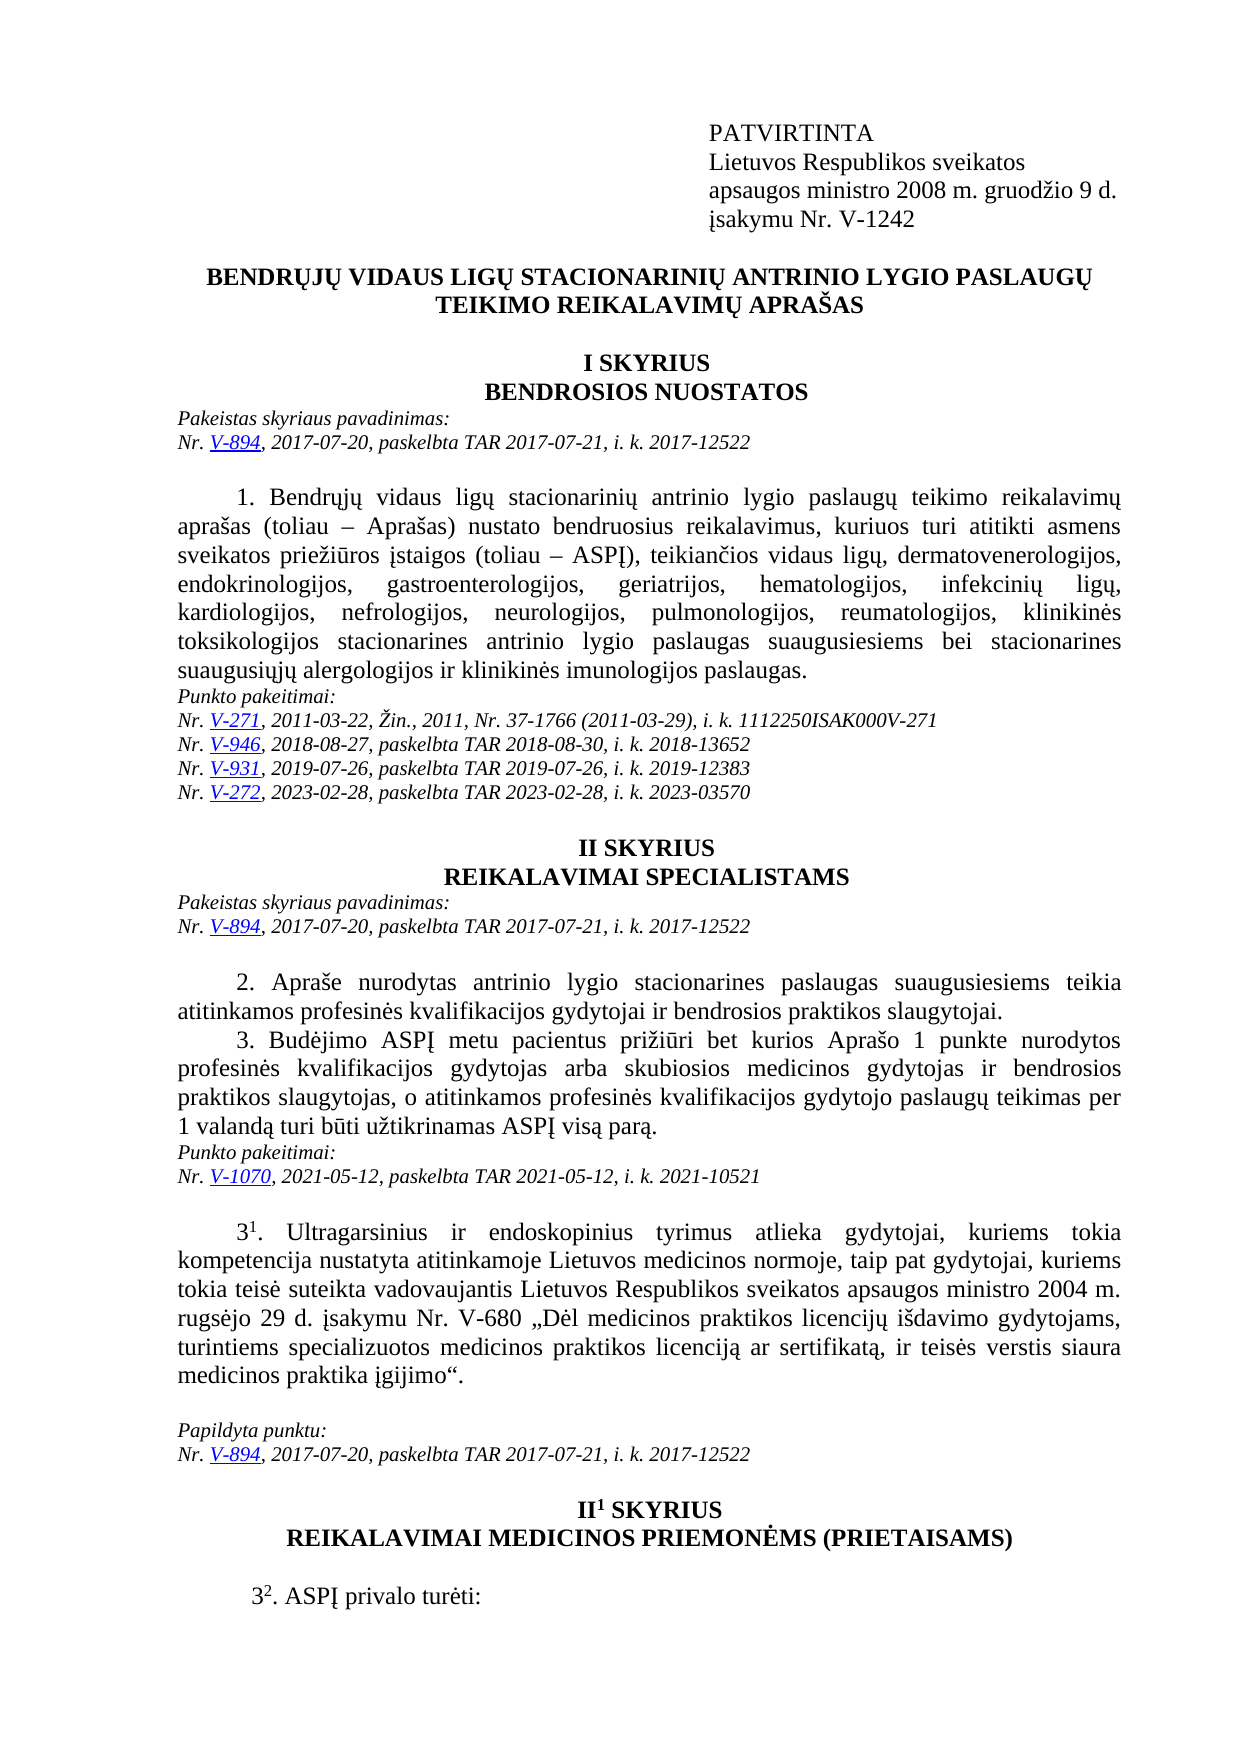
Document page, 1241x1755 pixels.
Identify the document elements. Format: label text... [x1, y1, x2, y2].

text I SKYRIUS BENDROSIOS NUOSTATOS [177, 348, 1122, 406]
text Nr. V-894, 2017-07-20, paskelbta TAR 2017-07-21, i. k. 2017-12522 [177, 914, 1122, 938]
text PATVIRTINTA [709, 118, 1122, 147]
text Nr. V-894, 2017-07-20, paskelbta TAR 2017-07-21, i. k. 2017-12522 [177, 1442, 1122, 1466]
text 32. ASPĮ privalo turėti: [177, 1581, 1122, 1610]
text Lietuvos Respublikos sveikatos [177, 147, 1122, 176]
text Nr. V-271, 2011-03-22, Žin., 2011, Nr. 37-1766 (2011-03-29), i. k. 1112250ISAK000V-271 [177, 708, 1122, 732]
text įsakymu Nr. V-1242 [177, 204, 1122, 233]
text 1. Bendrųjų vidaus ligų stacionarinių antrinio lygio paslaugų teikimo reikalavimų aprašas (toliau – Aprašas) nustato bendruosius reikalavimus, kuriuos turi atitikti asmens sveikatos priežiūros įstaigos (toliau – ASPĮ), teikiančios vidaus ligų, dermatovenerologijos, endokrinologijos, gastroenterologijos, geriatrijos, hematologijos, infekcinių ligų, kardiologijos, nefrologijos, neurologijos, pulmonologijos, reumatologijos, klinikinės toksikologijos stacionarines antrinio lygio paslaugas suaugusiesiems bei stacionarines suaugusiųjų alergologijos ir klinikinės imunologijos paslaugas. [177, 482, 1122, 684]
text Pakeistas skyriaus pavadinimas: [177, 890, 1122, 914]
text Nr. V-894, 2017-07-20, paskelbta TAR 2017-07-21, i. k. 2017-12522 [177, 430, 1122, 454]
text II SKYRIUS REIKALAVIMAI SPECIALISTAMS [177, 833, 1122, 890]
text Nr. V-946, 2018-08-27, paskelbta TAR 2018-08-30, i. k. 2018-13652 [177, 732, 1122, 756]
text Punkto pakeitimai: [177, 684, 1122, 708]
text 31. Ultragarsinius ir endoskopinius tyrimus atlieka gydytojai, kuriems tokia kompetencija nustatyta atitinkamoje Lietuvos medicinos normoje, taip pat gydytojai, kuriems tokia teisė suteikta vadovaujantis Lietuvos Respublikos sveikatos apsaugos ministro 2004 m. rugsėjo 29 d. įsakymu Nr. V-680 „Dėl medicinos praktikos licencijų išdavimo gydytojams, turintiems specializuotos medicinos praktikos licenciją ar sertifikatą, ir teisės verstis siaura medicinos praktika įgijimo“. [177, 1217, 1122, 1389]
text Pakeistas skyriaus pavadinimas: [177, 406, 1122, 430]
text 2. Apraše nurodytas antrinio lygio stacionarines paslaugas suaugusiesiems teikia atitinkamos profesinės kvalifikacijos gydytojai ir bendrosios praktikos slaugytojai. [177, 967, 1122, 1025]
text REIKALAVIMAI MEDICINOS PRIEMONĖMS (PRIETAISAMS) [177, 1523, 1122, 1552]
text Punkto pakeitimai: [177, 1140, 1122, 1164]
text apsaugos ministro 2008 m. gruodžio 9 d. [177, 176, 1122, 204]
text Nr. V-931, 2019-07-26, paskelbta TAR 2019-07-26, i. k. 2019-12383 [177, 756, 1122, 780]
text Nr. V-1070, 2021-05-12, paskelbta TAR 2021-05-12, i. k. 2021-10521 [177, 1164, 1122, 1188]
text BENDRŲJŲ VIDAUS LIGŲ STACIONARINIŲ ANTRINIO LYGIO PASLAUGŲ TEIKIMO REIKALAVIMŲ APRAŠAS [177, 262, 1122, 319]
text Nr. V-272, 2023-02-28, paskelbta TAR 2023-02-28, i. k. 2023-03570 [177, 780, 1122, 804]
text Papildyta punktu: [177, 1418, 1122, 1442]
text 3. Budėjimo ASPĮ metu pacientus prižiūri bet kurios Aprašo 1 punkte nurodytos profesinės kvalifikacijos gydytojas arba skubiosios medicinos gydytojas ir bendrosios praktikos slaugytojas, o atitinkamos profesinės kvalifikacijos gydytojo paslaugų teikimas per 1 valandą turi būti užtikrinamas ASPĮ visą parą. [177, 1025, 1122, 1140]
text II1 SKYRIUS [177, 1495, 1122, 1523]
